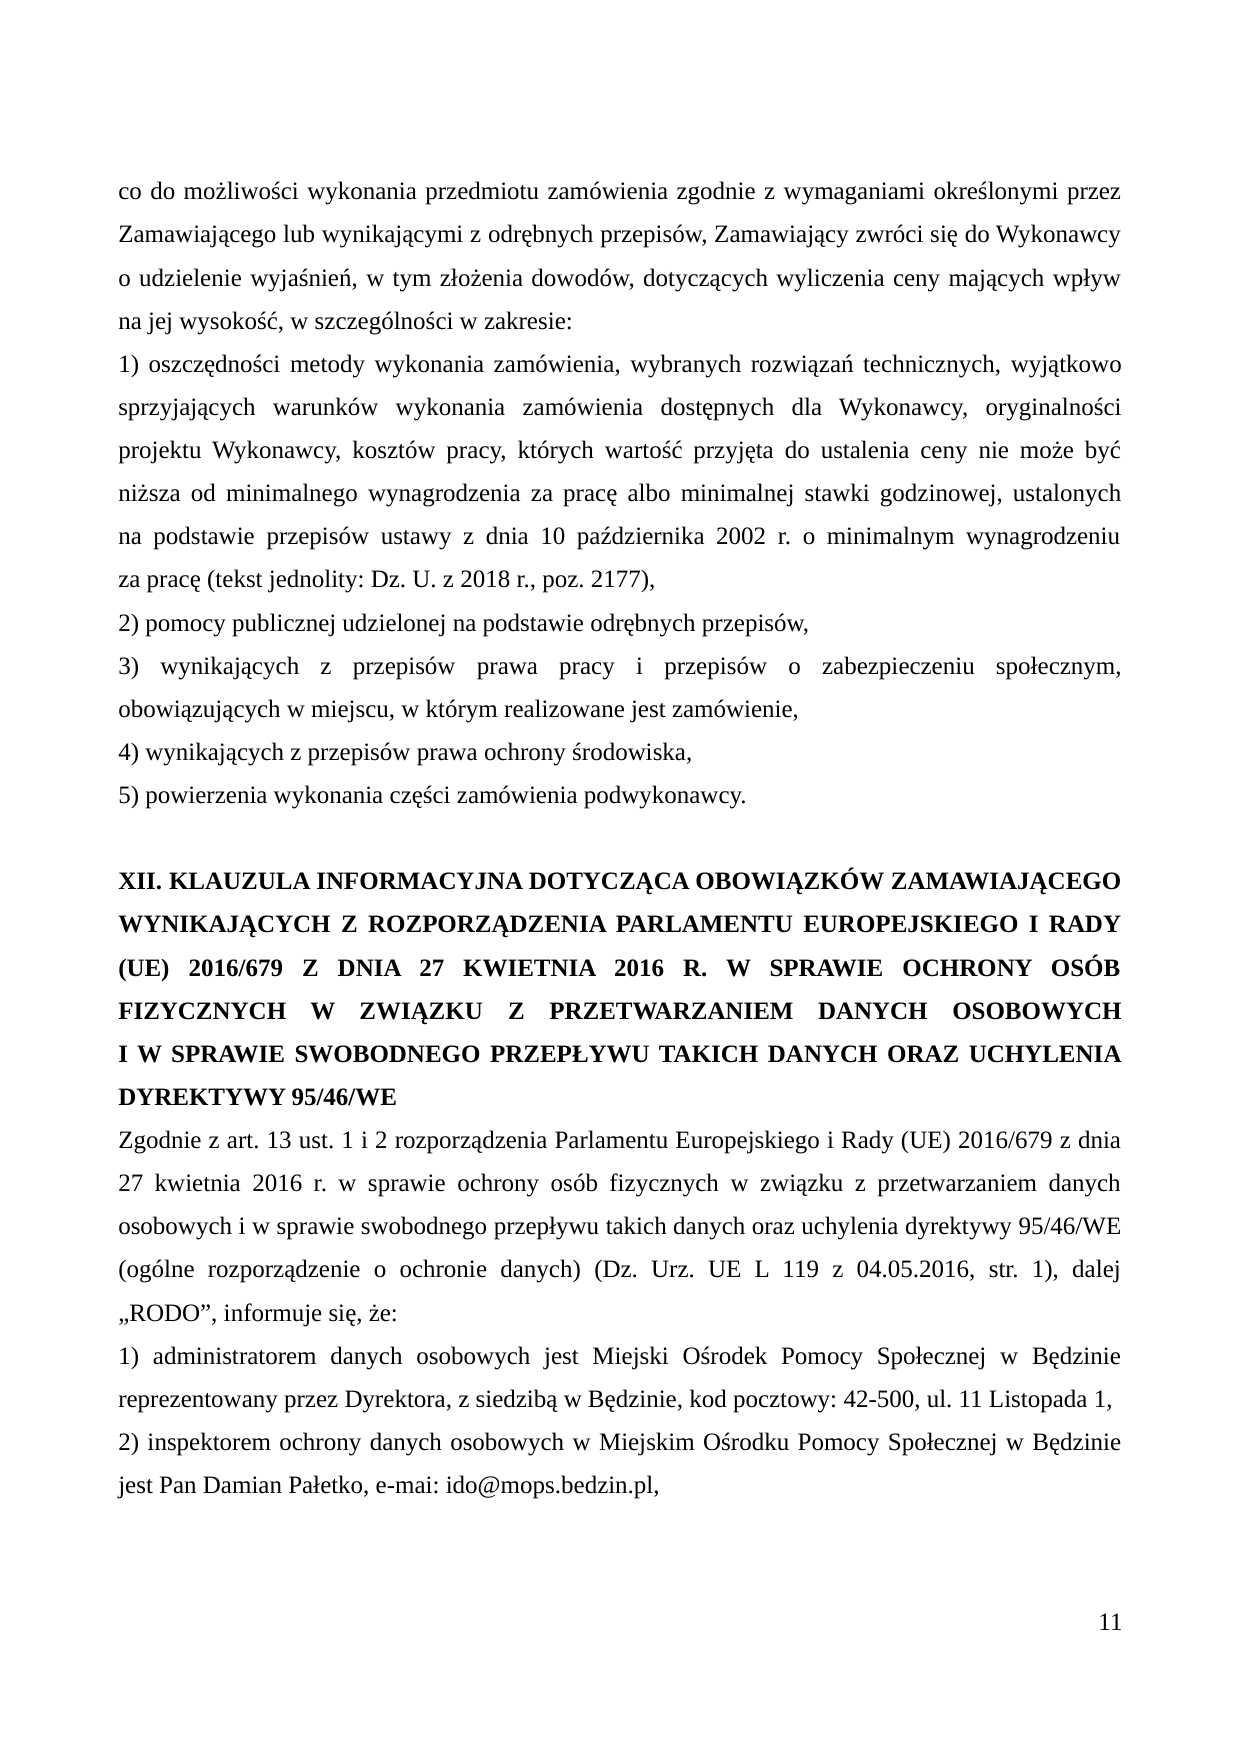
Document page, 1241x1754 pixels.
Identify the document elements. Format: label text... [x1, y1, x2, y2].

text 3) wynikających z przepisów prawa pracy i przepisów o zabezpieczeniu społecznym, obowiązujących w miejscu, w którym realizowane jest zamówienie, [118, 651, 1122, 723]
text co do możliwości wykonania przedmiotu zamówienia zgodnie z wymaganiami określonymi przez Zamawiającego lub wynikającymi z odrębnych przepisów, Zamawiający zwróci się do Wykonawcy o udzielenie wyjaśnień, w tym złożenia dowodów, dotyczących wyliczenia ceny mających wpływ na jej wysokość, w szczególności w zakresie: [118, 176, 1122, 334]
text 1) administratorem danych osobowych jest Miejski Ośrodek Pomocy Społecznej w Będzinie reprezentowany przez Dyrektora, z siedzibą w Będzinie, kod pocztowy: 42-500, ul. 11 Listopada 1, [118, 1341, 1122, 1413]
text Zgodnie z art. 13 ust. 1 i 2 rozporządzenia Parlamentu Europejskiego i Rady (UE) 2016/679 z dnia 27 kwietnia 2016 r. w sprawie ochrony osób fizycznych w związku z przetwarzaniem danych osobowych i w sprawie swobodnego przepływu takich danych oraz uchylenia dyrektywy 95/46/WE (ogólne rozporządzenie o ochronie danych) (Dz. Urz. UE L 119 z 04.05.2016, str. 1), dalej „RODO”, informuje się, że: [118, 1125, 1122, 1326]
text 4) wynikających z przepisów prawa ochrony środowiska, [118, 737, 1122, 766]
text 2) pomocy publicznej udzielonej na podstawie odrębnych przepisów, [118, 608, 1122, 636]
text 5) powierzenia wykonania części zamówienia podwykonawcy. [118, 780, 1122, 809]
text XII. KLAUZULA INFORMACYJNA DOTYCZĄCA OBOWIĄZKÓW ZAMAWIAJĄCEGO WYNIKAJĄCYCH Z ROZPORZĄDZENIA PARLAMENTU EUROPEJSKIEGO I RADY (UE) 2016/679 Z DNIA 27 KWIETNIA 2016 R. W SPRAWIE OCHRONY OSÓB FIZYCZNYCH W ZWIĄZKU Z PRZETWARZANIEM DANYCH OSOBOWYCH I W SPRAWIE SWOBODNEGO PRZEPŁYWU TAKICH DANYCH ORAZ UCHYLENIA DYREKTYWY 95/46/WE [118, 866, 1122, 1111]
text 1) oszczędności metody wykonania zamówienia, wybranych rozwiązań technicznych, wyjątkowo sprzyjających warunków wykonania zamówienia dostępnych dla Wykonawcy, oryginalności projektu Wykonawcy, kosztów pracy, których wartość przyjęta do ustalenia ceny nie może być niższa od minimalnego wynagrodzenia za pracę albo minimalnej stawki godzinowej, ustalonych na podstawie przepisów ustawy z dnia 10 października 2002 r. o minimalnym wynagrodzeniu za pracę (tekst jednolity: Dz. U. z 2018 r., poz. 2177), [118, 349, 1122, 593]
text 2) inspektorem ochrony danych osobowych w Miejskim Ośrodku Pomocy Społecznej w Będzinie jest Pan Damian Pałetko, e-mai: ido@mops.bedzin.pl, [118, 1427, 1122, 1499]
